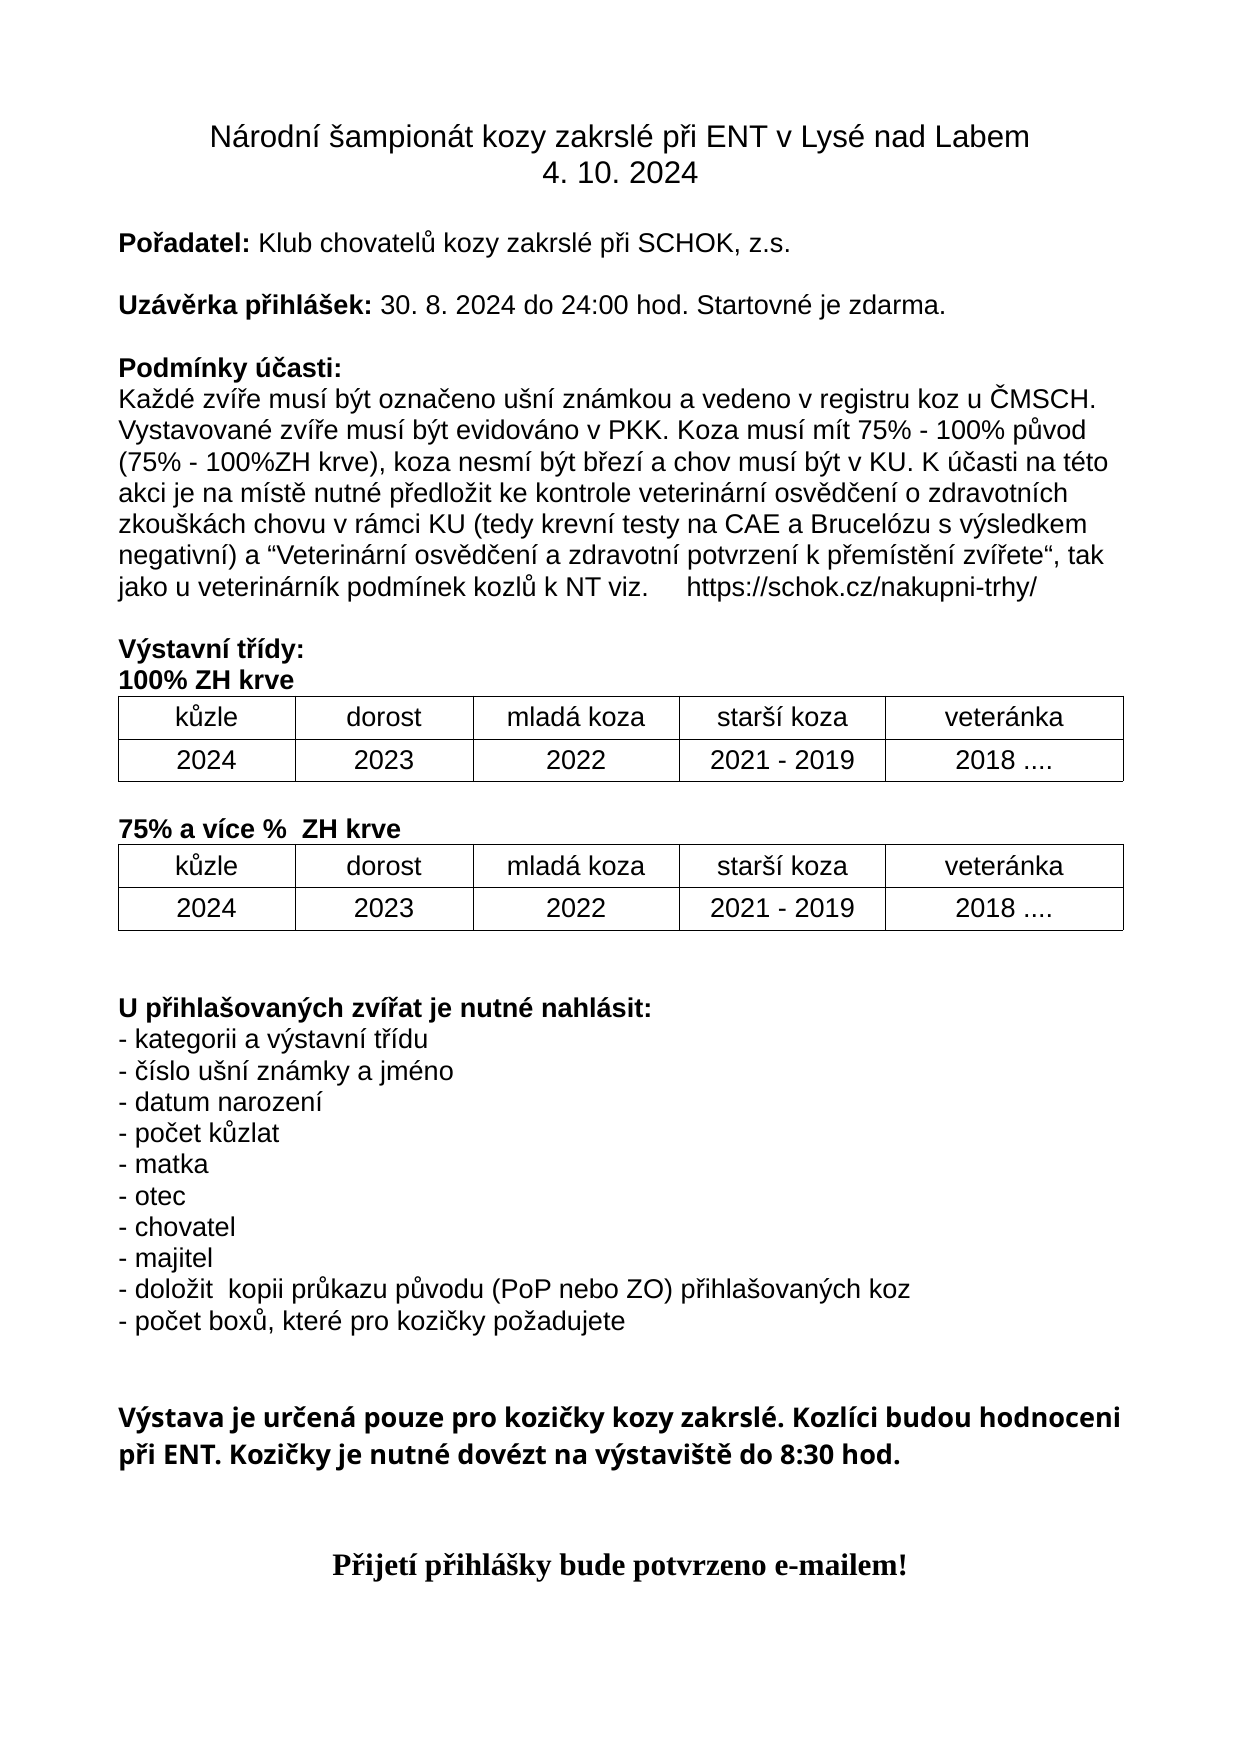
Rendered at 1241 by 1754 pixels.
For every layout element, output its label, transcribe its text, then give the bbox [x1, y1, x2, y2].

text Výstava je určená pouze pro kozičky kozy zakrslé. Kozlíci budou hodnoceni při ENT. Kozičky je nutné dovézt na výstaviště do 8:30 hod. [118, 1398, 1122, 1472]
text Uzávěrka přihlášek: 30. 8. 2024 do 24:00 hod. Startovné je zdarma. [118, 289, 1122, 321]
text - počet kůzlat [118, 1117, 1122, 1148]
text Přijetí přihlášky bude potvrzeno e-mailem! [118, 1546, 1122, 1582]
text - chovatel [118, 1211, 1122, 1242]
table_header veteránka [886, 697, 1123, 738]
table_cell 2022 [474, 888, 679, 929]
table_header kůzle [119, 845, 295, 887]
table_cell 2018 .... [886, 740, 1123, 781]
text Národní šampionát kozy zakrslé při ENT v Lysé nad Labem [118, 118, 1122, 154]
table_cell 2021 - 2019 [680, 740, 885, 781]
table_header starší koza [680, 845, 885, 887]
text - doložit kopii průkazu původu (PoP nebo ZO) přihlašovaných koz [118, 1273, 1122, 1304]
table_cell 2024 [119, 888, 295, 929]
table_cell 2023 [296, 740, 473, 781]
text - datum narození [118, 1086, 1122, 1117]
text Výstavní třídy: [118, 633, 1122, 664]
text 100% ZH krve [118, 664, 1122, 696]
text - majitel [118, 1242, 1122, 1273]
text - matka [118, 1148, 1122, 1179]
table_cell 2021 - 2019 [680, 888, 885, 929]
table_header dorost [296, 845, 473, 887]
text - otec [118, 1179, 1122, 1211]
table_header dorost [296, 697, 473, 738]
text - počet boxů, které pro kozičky požadujete [118, 1304, 1122, 1336]
text 4. 10. 2024 [118, 154, 1122, 190]
text Podmínky účasti: [118, 352, 1122, 383]
table_cell 2018 .... [886, 888, 1123, 929]
table_cell 2024 [119, 740, 295, 781]
table_cell 2023 [296, 888, 473, 929]
text 75% a více % ZH krve [118, 813, 1122, 844]
text Pořadatel: Klub chovatelů kozy zakrslé při SCHOK, z.s. [118, 227, 1122, 258]
text U přihlašovaných zvířat je nutné nahlásit: [118, 992, 1122, 1023]
table_header starší koza [680, 697, 885, 738]
text - číslo ušní známky a jméno [118, 1054, 1122, 1086]
table_header mladá koza [474, 845, 679, 887]
text Každé zvíře musí být označeno ušní známkou a vedeno v registru koz u ČMSCH. Vystavované zvíře musí být evidováno v PKK. Koza musí mít 75% - 100% původ (75% - 100%ZH krve), koza nesmí být březí a chov musí být v KU. K účasti na této akci je na místě nutné předložit ke kontrole veterinární osvědčení o zdravotních zkouškách chovu v rámci KU (tedy krevní testy na CAE a Brucelózu s výsledkem negativní) a “Veterinární osvědčení a zdravotní potvrzení k přemístění zvířete“, tak jako u veterinárník podmínek kozlů k NT viz. https://schok.cz/nakupni-trhy/ [118, 383, 1122, 602]
table_header kůzle [119, 697, 295, 738]
table_header veteránka [886, 845, 1123, 887]
table_cell 2022 [474, 740, 679, 781]
text - kategorii a výstavní třídu [118, 1023, 1122, 1054]
table_header mladá koza [474, 697, 679, 738]
